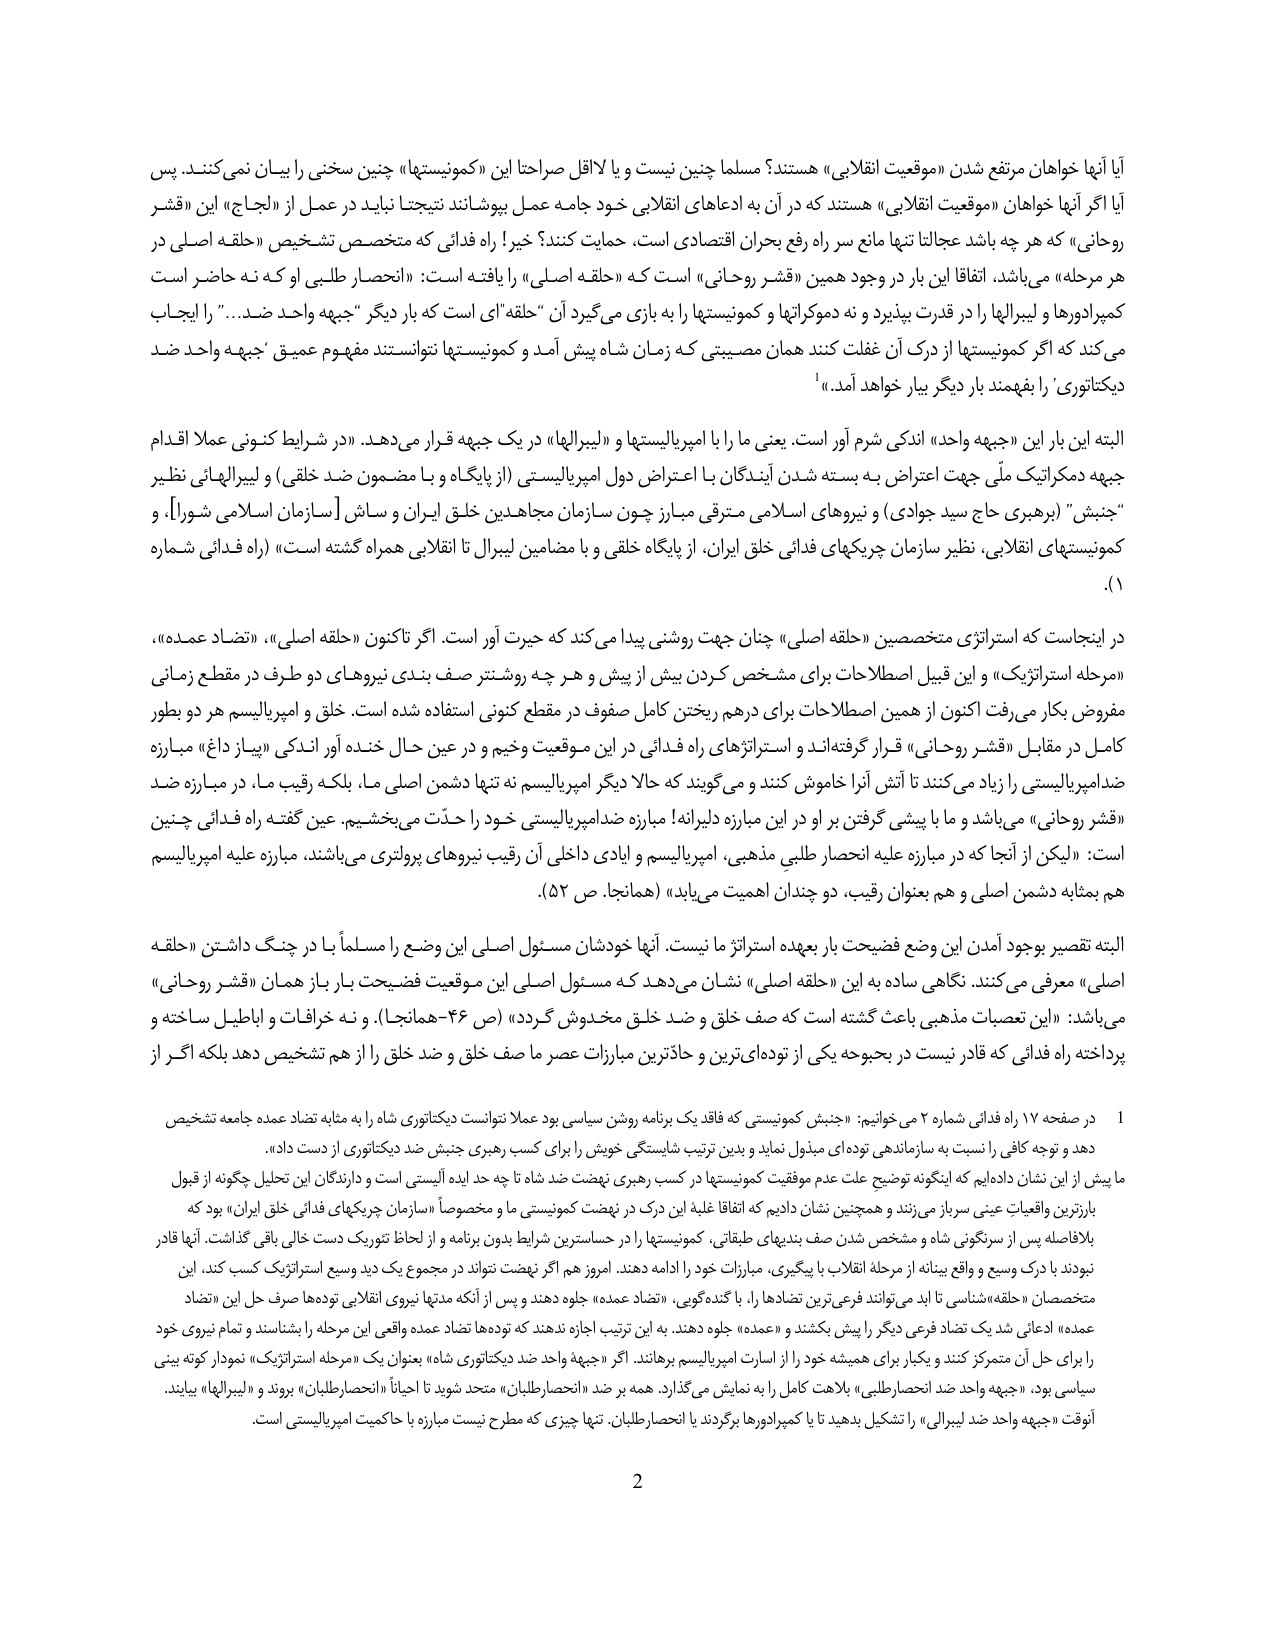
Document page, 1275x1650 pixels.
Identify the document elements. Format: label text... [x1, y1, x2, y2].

text هیچ عامل دیگری جز این «لجاج» دخیل نیست و یا لااقل در اینجا دخالت داده نشده است. از چنین نظری چه نتیجه‌ای باید برای کسانی که خود را «کمونیست» می‌دانند عاید شود؟ آیا «کمونیستها» خواهان رفع بحران اقتصادیِ بقول خود راه فدائی، سیستم «بورژوازی وابسته» هستند؟ و در نتیجه آیا آنها خواهان مرتفع شدن «موقعیت انقلابی» هستند؟ مسلما چنین نیست و یا لااقل صراحتا این «کمونیستها» چنین سخنی را بیان نمی‌کنند. پس آیا اگر آنها خواهان «موقعیت انقلابی» هستند که در آن به ادعاهای انقلابی خود جامه عمل بپوشانند نتیجتا نباید در عمل از «لجاج» این «قشر روحانی» که هر چه باشد عجالتا تنها مانع سر راه رفع بحران اقتصادی است، حمایت کنند؟ خیر! راه فدائی که متخصص تشخیص «حلقه اصلی در هر مرحله» می‌باشد، اتفاقا این بار در وجود همین «قشر روحانی» است که «حلقه اصلی» را یافته است: «انحصار طلبی او که نه حاضر است کمپرادورها و لیبرالها را در قدرت بپذیرد و نه دموكراتها و کمونیستها را به بازی می‌گیرد آن “حلقه"‌ای است که بار دیگر “جبهه واحد ضد…” را ایجاب می‌کند که اگر کمونیستها از درک آن غفلت کنند همان مصیبتی که زمان شاه پیش آمد و کمونیستها نتوانستند مفهوم عمیق ‘جبهه واحد ضد دیکتاتوری’ را بفهمند بار دیگر بیار خواهد آمد.» [150, 150, 1125, 403]
text در اینجاست که استراتژی متخصصین «حلقه اصلی» چنان جهت روشنی پیدا می‌کند که حیرت آور است. اگر تاکنون «حلقه اصلی»، «تضاد عمده»، «مرحله استراتژیک» و این قبیل اصطلاحات برای مشخص کردن بیش از پیش و هر چه روشنتر صف بندی نیروهای دو طرف در مقطع زمانی مفروض بکار می‌رفت اکنون از همین اصطلاحات برای در‌هم ریختن کامل صفوف در مقطع کنونی استفاده شده است. خلق و امپریالیسم هر دو بطور کامل در مقابل «قشر روحانی» قرار گرفته‌اند و استراتژهای راه فدائی در این موقعیت وخیم و در عین حال خنده آور اندکی «پیاز داغ» مبارزه ضد‌امپریالیستی را زیاد می‌کنند تا آتش آنرا خاموش کنند و می‌گویند که حالا دیگر امپریالیسم نه تنها دشمن اصلی ما، بلکه رقیب ما، در مبارزه ضد «قشر روحانی» می‌باشد و ما با پیشی گرفتن بر او در این مبارزه دلیرانه! مبارزه ضد‌امپریالیستی خود را حدّت می‌بخشیم. عین گفته راه فدائی چنین است: «لیکن از آنجا که در مبارزه علیه انحصار طلبیِ مذهبی، امپریالیسم و ایادی داخلی آن رقیب نیروهای پرولتری می‌باشند، مبارزه علیه امپریالیسم هم بمثابه دشمن اصلی و هم بعنوان رقیب، دو چندان اهمیت می‌یابد» (همانجا. ص ۵۲). [150, 619, 1125, 909]
text البته این بار این «جبهه واحد» اندکی شرم آور است. یعنی ما را با امپریالیستها و «لیبرالها» در یک جبهه قرار می‌دهد. «در شرایط کنونی عملا اقدام جبهه دمکراتیک ملّی جهت اعتراض به بسته شدن آیندگان با اعتراض دول امپریالیستی (از پایگاه و با مضمون ضد خلقی) و لییرالهائی نظیر “جنبش” (برهبری حاج سید جوادی) و نیروهای اسلامی مترقی مبارز چون سازمان مجاهدین خلق ایران و ساش [سازمان اسلامی شورا]، و کمونیستهای انقلابی، نظیر سازمان چریکهای فدائی خلق ایران، از پایگاه خلقی و با مضامین لیبرال تا انقلابی همراه گشته است» (راه فدائی شماره ۱). [150, 421, 1125, 602]
text البته تقصیر بوجود آمدن این وضع فضیحت بار بعهده استراتژ ما نیست. آنها خودشان مسئول اصلی این وضع را مسلماً با در چنگ داشتن «حلقه اصلی» معرفی می‌کنند. نگاهی ساده به این «حلقه اصلی» نشان می‌دهد که مسئول اصلی این موقعیت فضیحت بار باز همان «قشر روحانی» می‌باشد: «این تعصبات مذهبی باعث گشته است که صف خلق و ضد خلق مخدوش گردد» (ص ۴۶-همانجا). و نه خرافات و اباطیل ساخته و پرداخته راه فدائی که قادر نیست در بحبوحه یکی از توده‌ای‌ترین و حادّترین مبارزات عصر ما صف خلق و ضد خلق را از هم تشخیص دهد بلکه اگر از خودشان بپرسید جوابشان همان بود که دادند. اینها که خود در دام فریبکاریِ امپریالیسم و بورژوازی وابسته برای مخدوش جلوه دادن صف خلق و ضد خلق افتاده‌اند مدعی رهنمود دادن به پرولتاریائی هستند که زیر ضربات خشن‌ترین سرکوبهای ممکن به مبارزه‌ای دلیرانه برخاسته است. [150, 927, 1125, 1071]
text ما پیش از این نشان داده‌ایم که اینگونه توضیحِ علت عدم موفقیت کمونیستها در کسب رهبری نهضت ضد شاه تا چه حد ایده آلیستی است و دارندگان این تحلیل چگونه از قبول بارز‌ترین واقعیاتِ عینی سرباز می‌زنند و همچنین نشان دادیم که اتفاقا غلبۀ این درک در نهضت کمونیستی ما و مخصوصاً «سازمان چریکهای فدائی خلق ایران» بود که بلافاصله پس از سرنگونی شاه و مشخص شدن صف بندیهای طبقاتی، کمونیستها را در حساسترین شرایط بدون برنامه و از لحاظ تئوریک دست خالی باقی گذاشت. آنها قادر نبودند با درک وسیع و واقع بینانه از مرحلۀ انقلاب با پیگیری، مبارزات خود را ادامه دهند. امروز هم اگر نهضت نتواند در مجموع یک دید وسیع استراتژیک کسب کند، این متخصصان «حلقه»شناسی تا ابد می‌توانند فرعی‌ترین تضادها را، با گنده‌گویی، «تضاد عمده» جلوه دهند و پس از آنکه مدتها نیروی انقلابی توده‌ها صرف حل این «تضاد عمده» ادعائی شد یک تضاد فرعی دیگر را پیش بکشند و «عمده» جلوه دهند. به این ترتیب اجازه ندهند که توده‌ها تضاد عمده واقعی این مرحله را بشناسند و تمام نیروی خود را برای حل آن متمرکز کنند و یکبار برای همیشه خود را از اسارت امپریالیسم برهانند. اگر «جبهۀ واحد ضد دیکتاتوری شاه» بعنوان یک «مرحله استراتژیک» نمودار کوته بینی سیاسی بود، «جبهه واحد ضد انحصار‌طلبی» بلاهت کامل را به نمایش می‌گذارد. همه بر ضد «انحصار‌طلبان» متحد شوید تا احیاناً «انحصار‌طلبان» بروند و «لیبرالها» بیایند. آنوقت «جبهه واحد ضد لیبرالی» را تشکیل بدهید تا یا کمپرادورها برگردند یا انحصار‌طلبان. تنها چیزی که مطرح نیست مبارزه با حاکمیت امپریالیستی است. [150, 1163, 1125, 1434]
text در صفحه ۱۷ راه فدائی شماره ۲ می‌خوانیم: «جنبش کمونیستی که فاقد یک برنامه روشن سیاسی بود عملا نتوانست دیکتاتوری شاه را به مثابه تضاد عمده جامعه تشخیص دهد و توجه کافی را نسبت به سازماندهی توده‌ای مبذول نماید و بدین ترتیب شایستگی خویش را برای کسب رهبری جنبش ضد دیکتاتوری از دست داد». [150, 1103, 1125, 1163]
